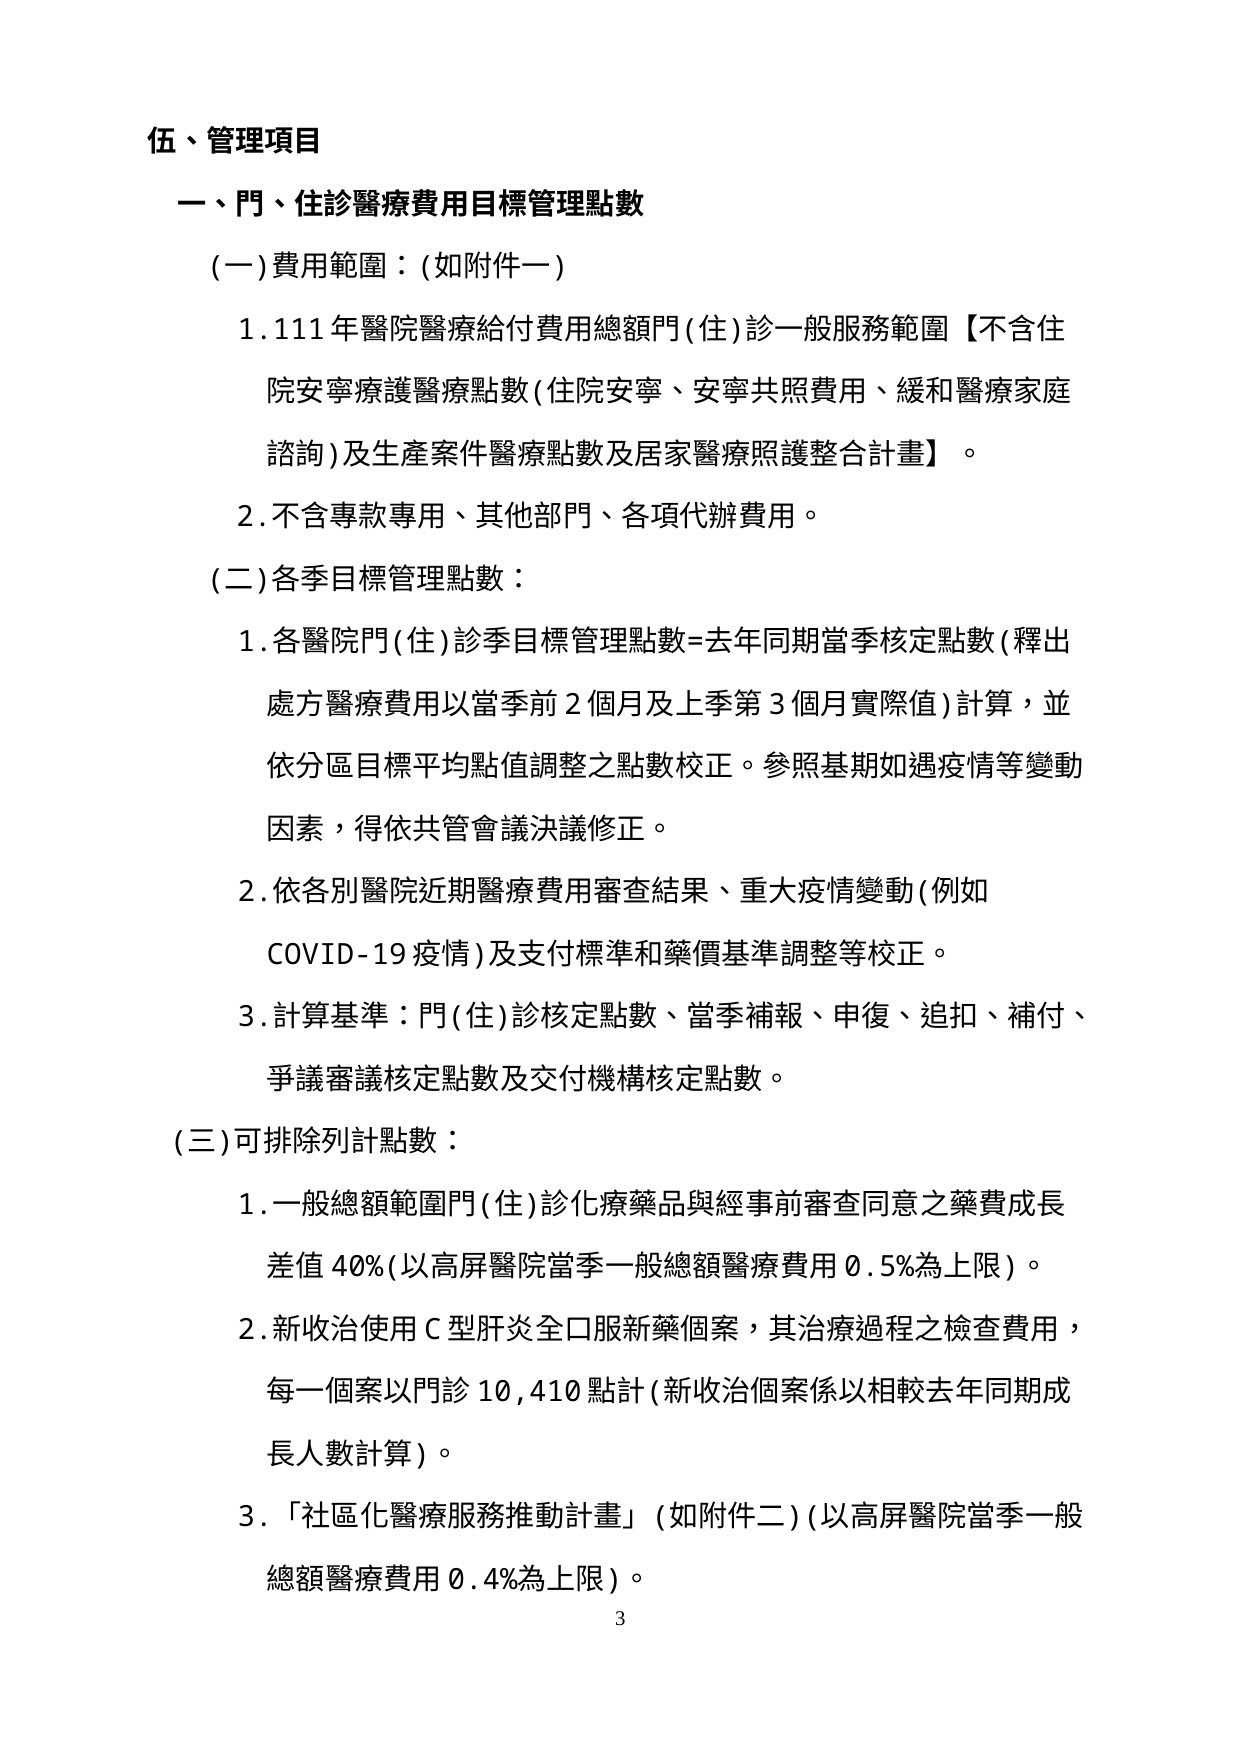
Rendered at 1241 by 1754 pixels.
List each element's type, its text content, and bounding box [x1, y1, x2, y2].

text 1.各醫院門(住)診季目標管理點數=去年同期當季核定點數(釋出處方醫療費用以當季前2個月及上季第3個月實際值)計算，並依分區目標平均點值調整之點數校正。參照基期如遇疫情等變動因素，得依共管會議決議修正。 [237, 597, 1092, 847]
text 1.111年醫院醫療給付費用總額門(住)診一般服務範圍【不含住院安寧療護醫療點數(住院安寧、安寧共照費用、緩和醫療家庭諮詢)及生產案件醫療點數及居家醫療照護整合計畫】。 [237, 285, 1092, 472]
text 2.新收治使用C型肝炎全口服新藥個案，其治療過程之檢查費用，每一個案以門診10,410點計(新收治個案係以相較去年同期成長人數計算)。 [237, 1285, 1092, 1472]
text 3.計算基準：門(住)診核定點數、當季補報、申復、追扣、補付、爭議審議核定點數及交付機構核定點數。 [237, 972, 1092, 1097]
text (三)可排除列計點數： [148, 1097, 1092, 1160]
text 3.「社區化醫療服務推動計畫」(如附件二)(以高屏醫院當季一般總額醫療費用0.4%為上限)。 [237, 1472, 1092, 1597]
text (二)各季目標管理點數： [207, 535, 1092, 597]
text 伍、管理項目 [148, 97, 1092, 160]
text 1.一般總額範圍門(住)診化療藥品與經事前審查同意之藥費成長差值40%(以高屏醫院當季一般總額醫療費用0.5%為上限)。 [237, 1160, 1092, 1285]
text (一)費用範圍：(如附件一) [207, 222, 1092, 285]
text 一、門、住診醫療費用目標管理點數 [177, 160, 1092, 222]
text 2.不含專款專用、其他部門、各項代辦費用。 [236, 472, 1092, 535]
text 2.依各別醫院近期醫療費用審查結果、重大疫情變動(例如COVID-19疫情)及支付標準和藥價基準調整等校正。 [237, 847, 1092, 972]
